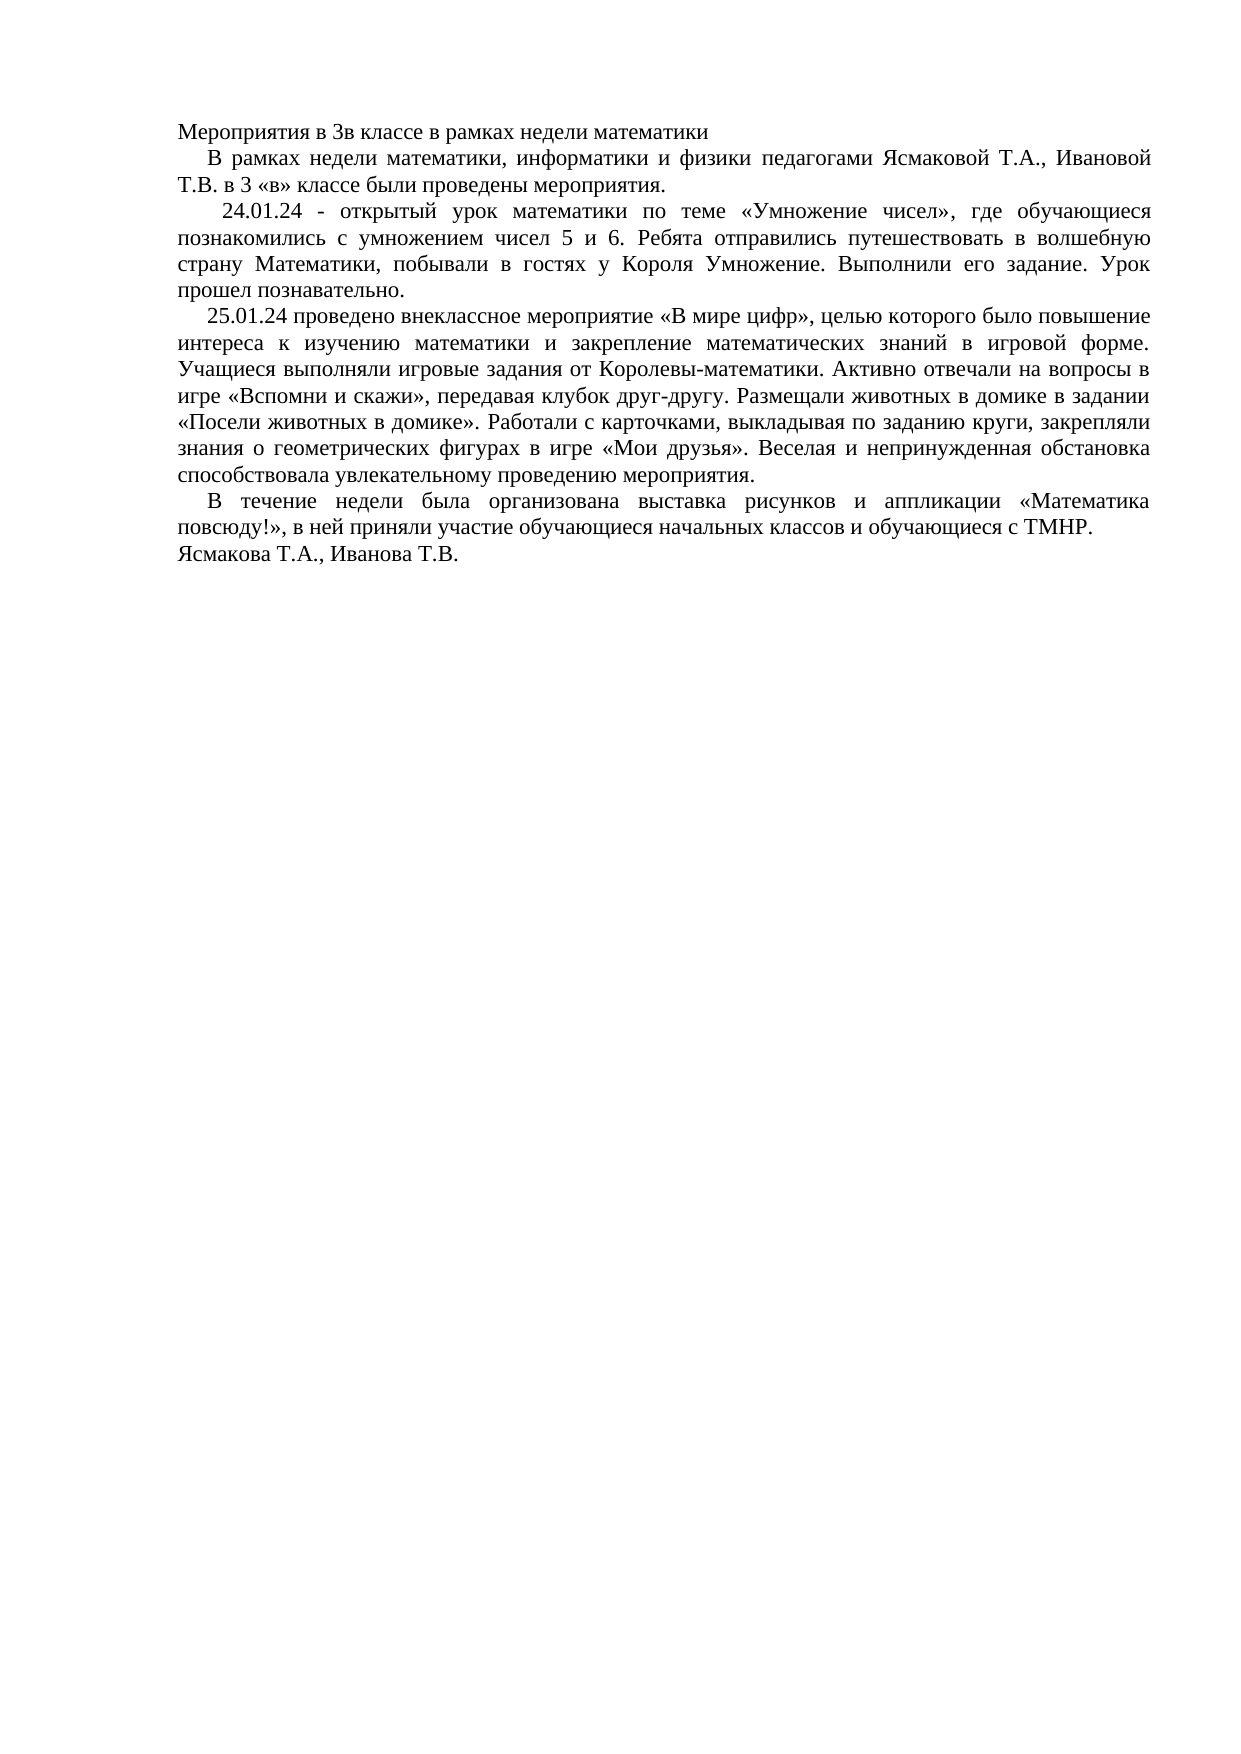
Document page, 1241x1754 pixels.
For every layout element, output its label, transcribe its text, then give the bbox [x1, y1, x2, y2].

text В течение недели была организована выставка рисунков и аппликации «Математика повсюду!», в ней приняли участие обучающиеся начальных классов и обучающиеся с ТМНР. [177, 487, 1152, 540]
text Ясмакова Т.А., Иванова Т.В. [177, 540, 1152, 566]
text Мероприятия в 3в классе в рамках недели математики [177, 118, 1152, 144]
text В рамках недели математики, информатики и физики педагогами Ясмаковой Т.А., Ивановой Т.В. в 3 «в» классе были проведены мероприятия. [177, 144, 1152, 197]
text 24.01.24 - открытый урок математики по теме «Умножение чисел», где обучающиеся познакомились с умножением чисел 5 и 6. Ребята отправились путешествовать в волшебную страну Математики, побывали в гостях у Короля Умножение. Выполнили его задание. Урок прошел познавательно. [177, 197, 1152, 303]
text 25.01.24 проведено внеклассное мероприятие «В мире цифр», целью которого было повышение интереса к изучению математики и закрепление математических знаний в игровой форме. Учащиеся выполняли игровые задания от Королевы-математики. Активно отвечали на вопросы в игре «Вспомни и скажи», передавая клубок друг-другу. Размещали животных в домике в задании «Посели животных в домике». Работали с карточками, выкладывая по заданию круги, закрепляли знания о геометрических фигурах в игре «Мои друзья». Веселая и непринужденная обстановка способствовала увлекательному проведению мероприятия. [177, 303, 1152, 487]
